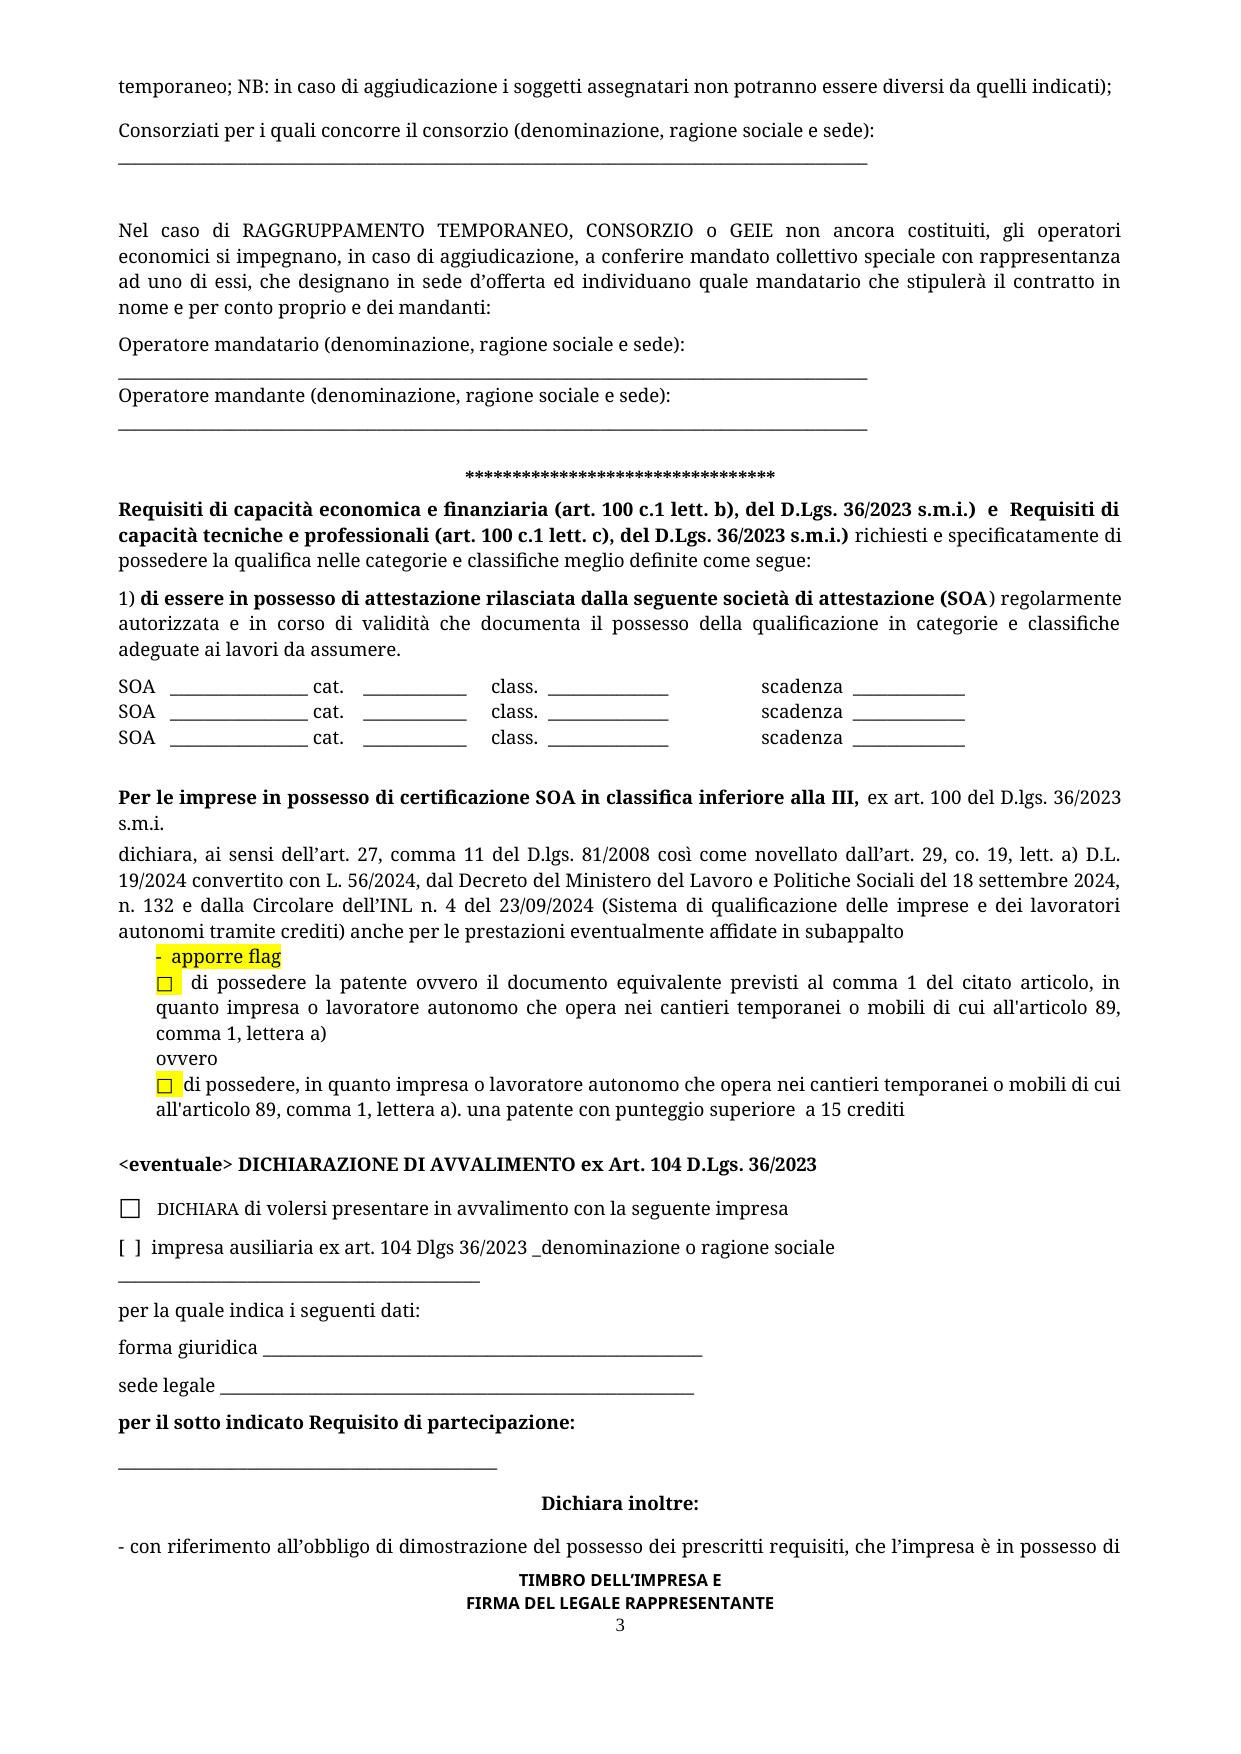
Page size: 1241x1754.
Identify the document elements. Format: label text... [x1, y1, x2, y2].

text □ di possedere la patente ovvero il documento equivalente previsti al comma 1 del citato articolo, in quanto impresa o lavoratore autonomo che opera nei cantieri temporanei o mobili di cui all'articolo 89, comma 1, lettera a) [156, 969, 1122, 1046]
text Operatore mandante (denominazione, ragione sociale e sede): [118, 382, 1122, 408]
text temporaneo; NB: in caso di aggiudicazione i soggetti assegnatari non potranno essere diversi da quelli indicati); [118, 74, 1122, 99]
text per il sotto indicato Requisito di partecipazione: [118, 1409, 1122, 1435]
text forma giuridica ___________________________________________________ [118, 1335, 1122, 1360]
text _______________________________________________________________________________________ [118, 357, 1122, 382]
list ____________________________________________ [118, 1447, 1122, 1472]
text Nel caso di RAGGRUPPAMENTO TEMPORANEO, CONSORZIO o GEIE non ancora costituiti, gli operatori economici si impegnano, in caso di aggiudicazione, a conferire mandato collettivo speciale con rappresentanza ad uno di essi, che designano in sede d’offerta ed individuano quale mandatario che stipulerà il contratto in nome e per conto proprio e dei mandanti: [118, 217, 1122, 319]
list ********************************* [118, 465, 1122, 491]
text Requisiti di capacità economica e finanziaria (art. 100 c.1 lett. b), del D.Lgs. 36/2023 s.m.i.) e Requisiti di capacità tecniche e professionali (art. 100 c.1 lett. c), del D.Lgs. 36/2023 s.m.i.) richiesti e specificatamente di possedere la qualifica nelle categorie e classifiche meglio definite come segue: [118, 496, 1122, 573]
text _______________________________________________________________________________________ [118, 408, 1122, 433]
text ovvero [156, 1046, 1122, 1071]
text □ di possedere, in quanto impresa o lavoratore autonomo che opera nei cantieri temporanei o mobili di cui all'articolo 89, comma 1, lettera a). una patente con punteggio superiore a 15 crediti [156, 1071, 1122, 1122]
text sede legale _______________________________________________________ [118, 1372, 1122, 1398]
list <eventuale> DICHIARAZIONE DI AVVALIMENTO ex Art. 104 D.Lgs. 36/2023 [118, 1151, 1122, 1177]
text Operatore mandatario (denominazione, ragione sociale e sede): [118, 331, 1122, 357]
text - apporre flag [156, 944, 1122, 969]
text _______________________________________________________________________________________ [118, 143, 1122, 168]
text SOA ________________ cat. ____________ class. ______________ scadenza _____________ [118, 724, 1122, 750]
list per la quale indica i seguenti dati: [118, 1297, 1122, 1323]
text Dichiara inoltre: [118, 1490, 1122, 1516]
text 1) di essere in possesso di attestazione rilasciata dalla seguente società di attestazione (SOA) regolarmente autorizzata e in corso di validità che documenta il possesso della qualificazione in categorie e classifiche adeguate ai lavori da assumere. [118, 585, 1122, 661]
text dichiara, ai sensi dell’art. 27, comma 11 del D.lgs. 81/2008 così come novellato dall’art. 29, co. 19, lett. a) D.L. 19/2024 convertito con L. 56/2024, dal Decreto del Ministero del Lavoro e Politiche Sociali del 18 settembre 2024, n. 132 e dalla Circolare dell’INL n. 4 del 23/09/2024 (Sistema di qualificazione delle imprese e dei lavoratori autonomi tramite crediti) anche per le prestazioni eventualmente affidate in subappalto [118, 842, 1122, 944]
text Consorziati per i quali concorre il consorzio (denominazione, ragione sociale e sede): [118, 117, 1122, 143]
text [ ] impresa ausiliaria ex art. 104 Dlgs 36/2023 _denominazione o ragione sociale __________________________________________ [118, 1234, 1122, 1285]
list □ DICHIARA di volersi presentare in avvalimento CON LA SEGUENTE impresa [118, 1188, 1122, 1222]
text SOA ________________ cat. ____________ class. ______________ scadenza _____________ [118, 673, 1122, 699]
text - con riferimento all’obbligo di dimostrazione del possesso dei prescritti requisiti, che l’impresa è in possesso di [118, 1533, 1122, 1559]
text SOA ________________ cat. ____________ class. ______________ scadenza _____________ [118, 699, 1122, 724]
text Per le imprese in possesso di certificazione SOA in classifica inferiore alla III, ex art. 100 del D.lgs. 36/2023 s.m.i. [118, 784, 1122, 836]
